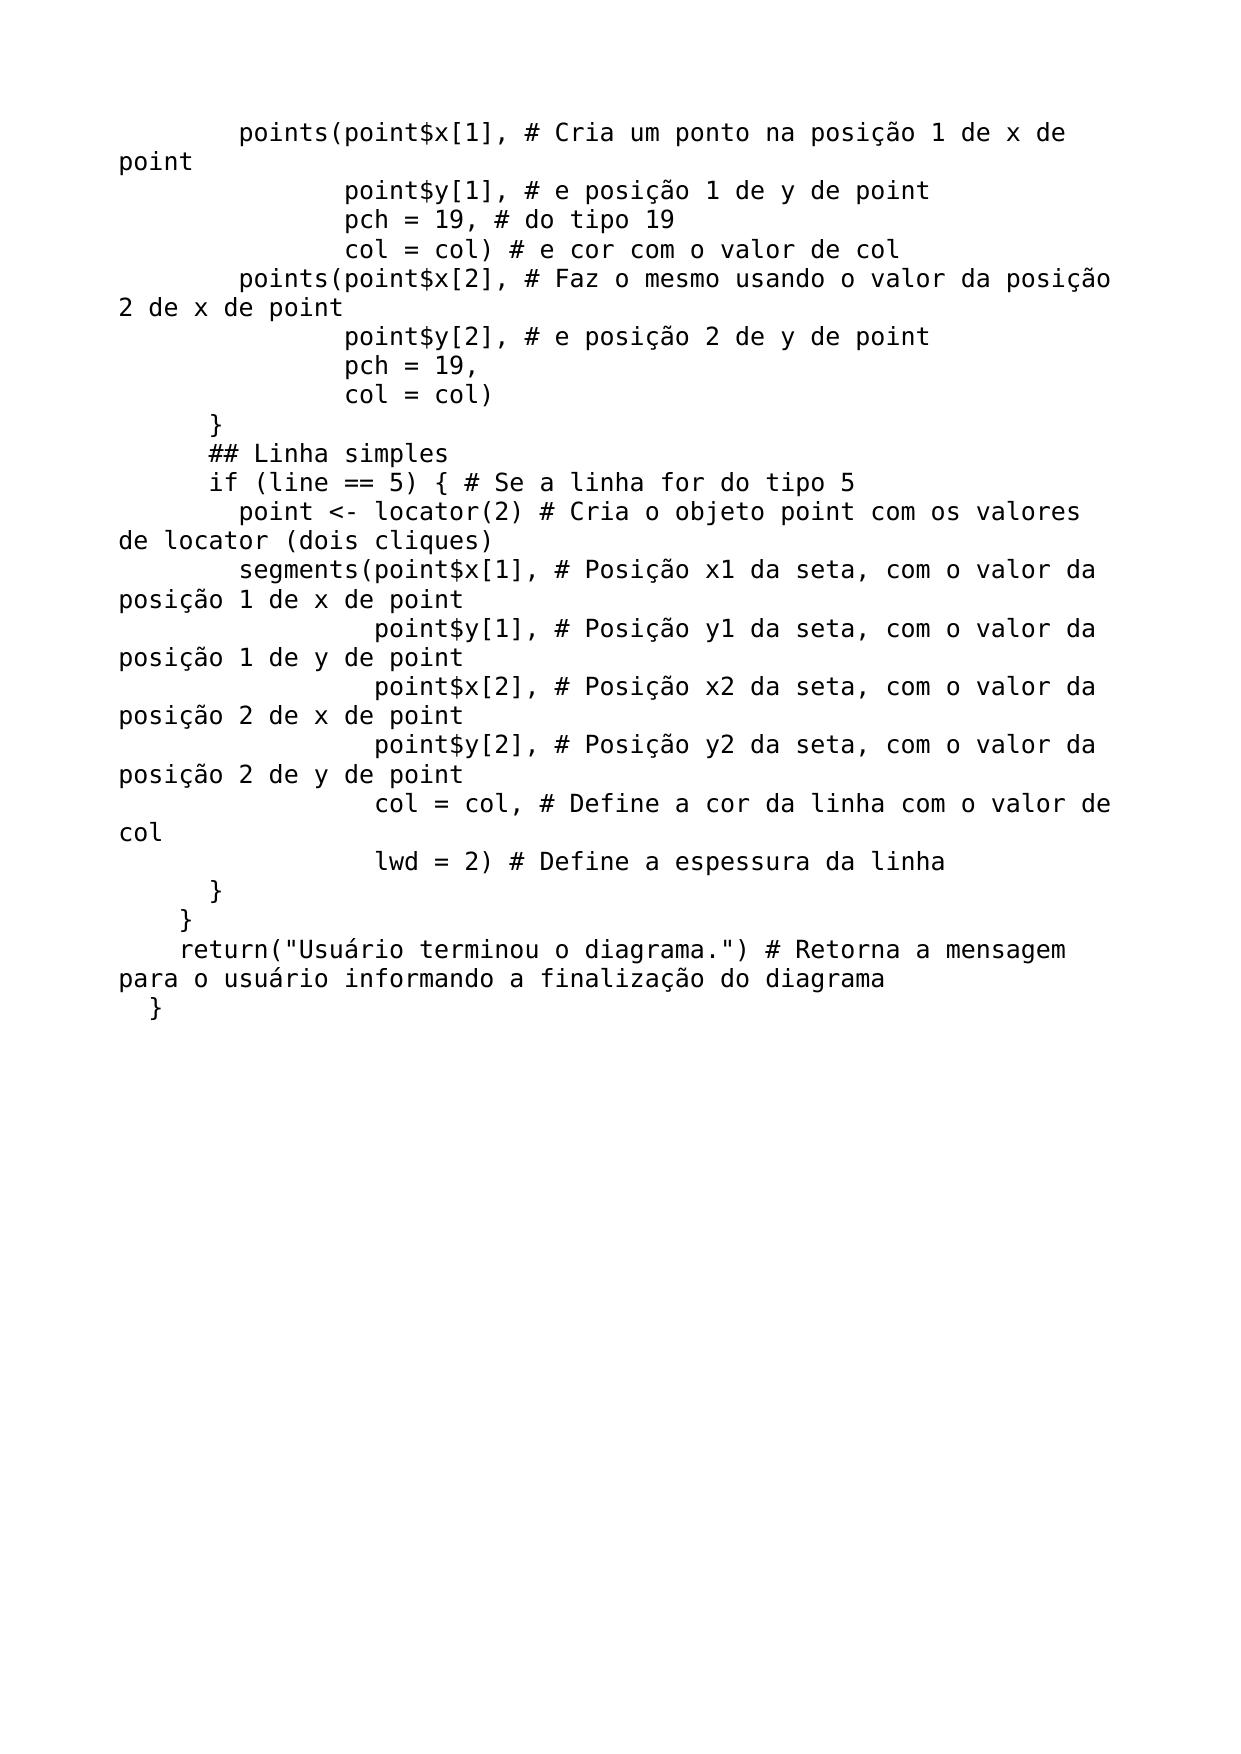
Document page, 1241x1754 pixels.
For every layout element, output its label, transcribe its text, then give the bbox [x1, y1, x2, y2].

text points(point$x[1], # Cria um ponto na posição 1 de x de point point$y[1], # e posição 1 de y de point pch = 19, # do tipo 19 col = col) # e cor com o valor de col points(point$x[2], # Faz o mesmo usando o valor da posição 2 de x de point point$y[2], # e posição 2 de y de point pch = 19, col = col) } ## Linha simples if (line == 5) { # Se a linha for do tipo 5 point <- locator(2) # Cria o objeto point com os valores de locator (dois cliques) segments(point$x[1], # Posição x1 da seta, com o valor da posição 1 de x de point point$y[1], # Posição y1 da seta, com o valor da posição 1 de y de point point$x[2], # Posição x2 da seta, com o valor da posição 2 de x de point point$y[2], # Posição y2 da seta, com o valor da posição 2 de y de point col = col, # Define a cor da linha com o valor de col lwd = 2) # Define a espessura da linha } } return("Usuário terminou o diagrama.") # Retorna a mensagem para o usuário informando a finalização do diagrama } [118, 118, 1122, 1022]
